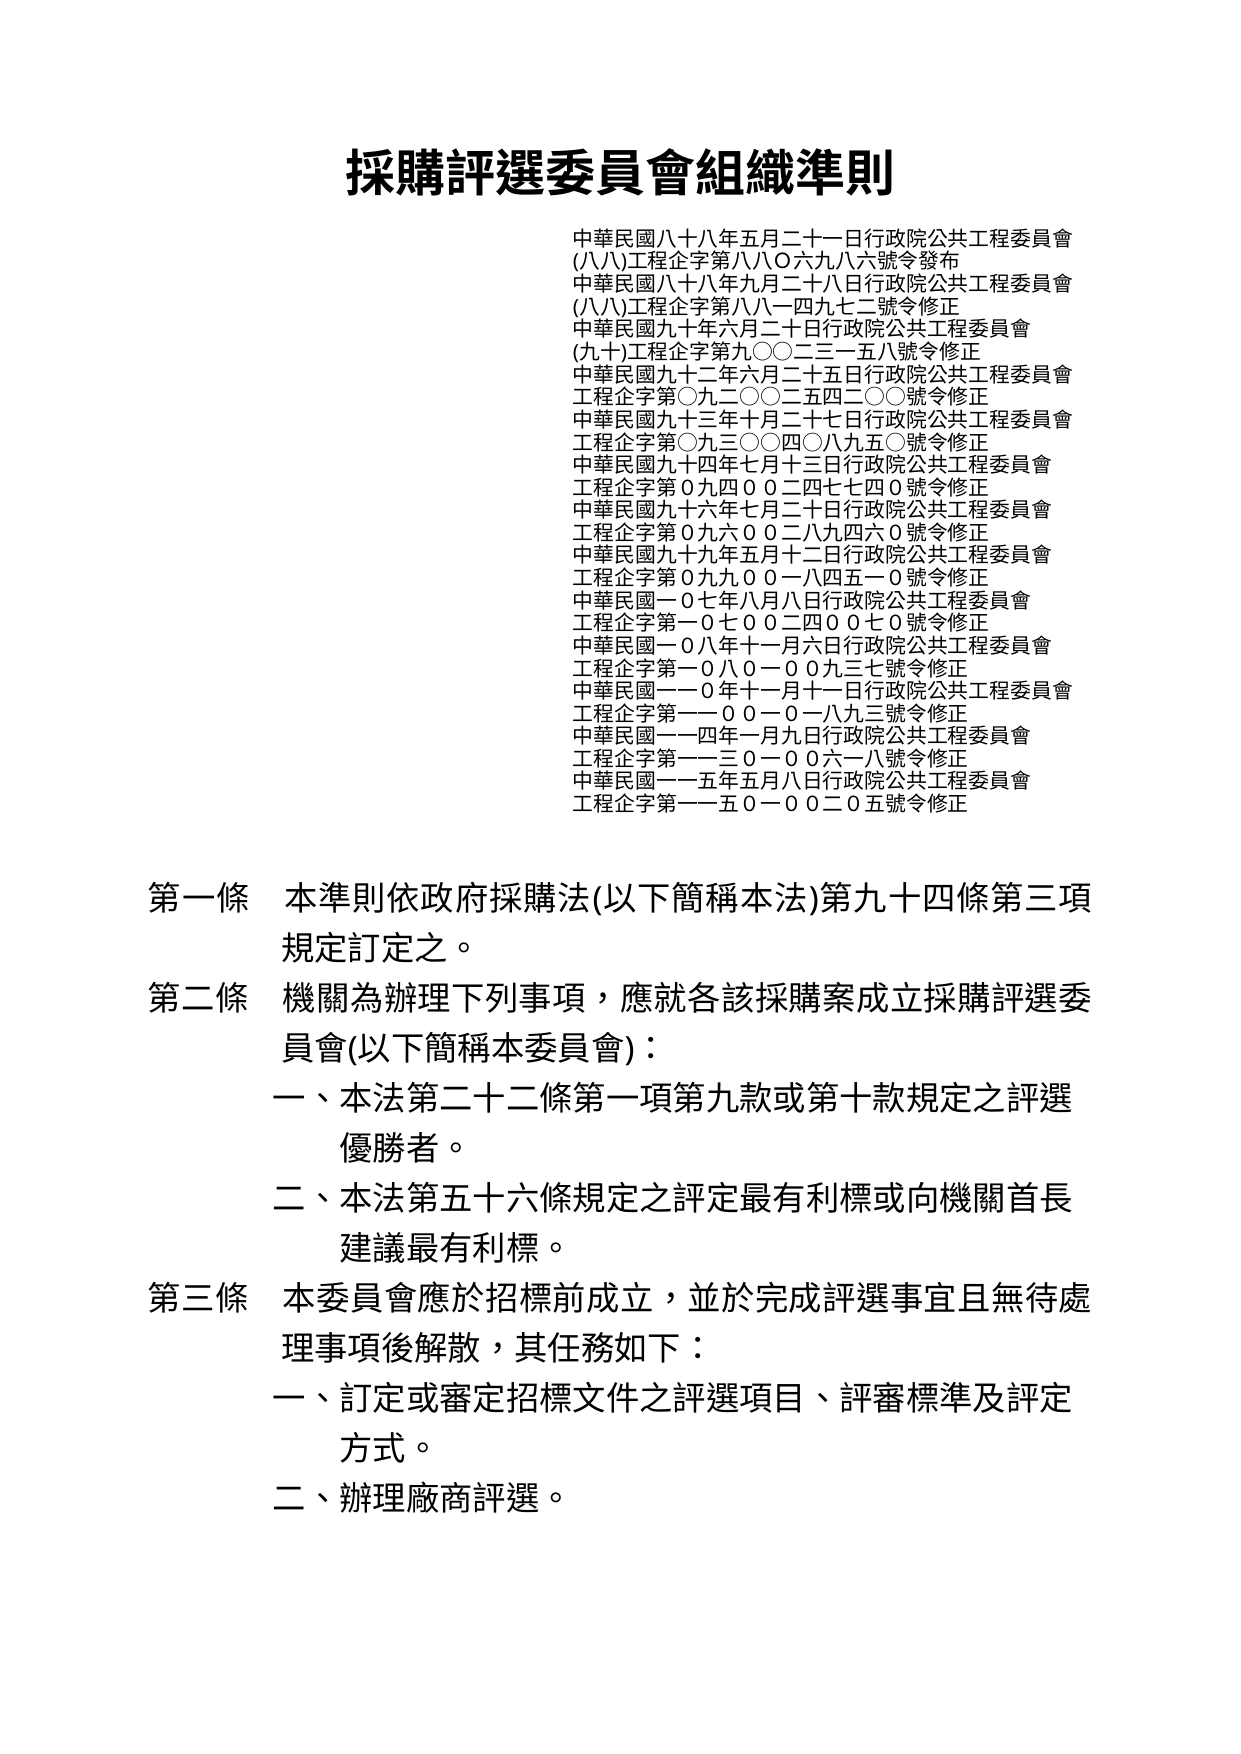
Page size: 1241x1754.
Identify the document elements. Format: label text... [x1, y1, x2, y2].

text 工程企字第○九三○○四○八九五○號令修正 [573, 432, 1092, 454]
text 中華民國一一四年一月九日行政院公共工程委員會 [573, 726, 1092, 748]
text 第三條 本委員會應於招標前成立，並於完成評選事宜且無待處理事項後解散，其任務如下： [148, 1271, 1092, 1371]
text 中華民國八十八年九月二十八日行政院公共工程委員會 [573, 273, 1092, 296]
text 工程企字第一０七００二四００七０號令修正 [573, 613, 1092, 635]
text (八八)工程企字第八八Ｏ六九八六號令發布 [573, 251, 1092, 273]
text 工程企字第一一００一０一八九三號令修正 [573, 703, 1092, 726]
text (九十)工程企字第九○○二三一五八號令修正 [573, 341, 1092, 364]
text 第一條 本準則依政府採購法(以下簡稱本法)第九十四條第三項規定訂定之。 [148, 871, 1092, 971]
text 工程企字第一一三０一００六一八號令修正 [573, 748, 1092, 771]
text 中華民國九十九年五月十二日行政院公共工程委員會 [573, 545, 1092, 567]
text 二、本法第五十六條規定之評定最有利標或向機關首長建議最有利標。 [273, 1171, 1092, 1271]
text 工程企字第０九九００一八四五一０號令修正 [573, 567, 1092, 590]
text 中華民國一０七年八月八日行政院公共工程委員會 [573, 590, 1092, 613]
text 二、辦理廠商評選。 [273, 1471, 1092, 1521]
text (八八)工程企字第八八一四九七二號令修正 [573, 296, 1092, 319]
text 中華民國九十二年六月二十五日行政院公共工程委員會 [573, 364, 1092, 387]
text 中華民國八十八年五月二十一日行政院公共工程委員會 [573, 228, 1092, 251]
text 一、訂定或審定招標文件之評選項目、評審標準及評定方式。 [273, 1371, 1092, 1471]
text 採購評選委員會組織準則 [148, 148, 1092, 202]
text 工程企字第０九四００二四七七四０號令修正 [573, 477, 1092, 500]
text 中華民國一一五年五月八日行政院公共工程委員會 [573, 771, 1092, 793]
text 中華民國一０八年十一月六日行政院公共工程委員會 [573, 635, 1092, 658]
text 第二條 機關為辦理下列事項，應就各該採購案成立採購評選委員會(以下簡稱本委員會)： [148, 971, 1092, 1071]
text 中華民國九十年六月二十日行政院公共工程委員會 [573, 319, 1092, 341]
text 中華民國九十四年七月十三日行政院公共工程委員會 [573, 454, 1092, 477]
text 中華民國九十六年七月二十日行政院公共工程委員會 [573, 500, 1092, 522]
text 工程企字第○九二○○二五四二○○號令修正 [573, 387, 1092, 409]
text 工程企字第０九六００二八九四六０號令修正 [573, 522, 1092, 545]
text 中華民國一一０年十一月十一日行政院公共工程委員會 [573, 681, 1092, 703]
text 工程企字第一一五０一００二０五號令修正 [573, 793, 1092, 816]
text 一、本法第二十二條第一項第九款或第十款規定之評選優勝者。 [273, 1071, 1092, 1171]
text 工程企字第一０八０一００九三七號令修正 [573, 658, 1092, 681]
text 中華民國九十三年十月二十七日行政院公共工程委員會 [573, 409, 1092, 432]
